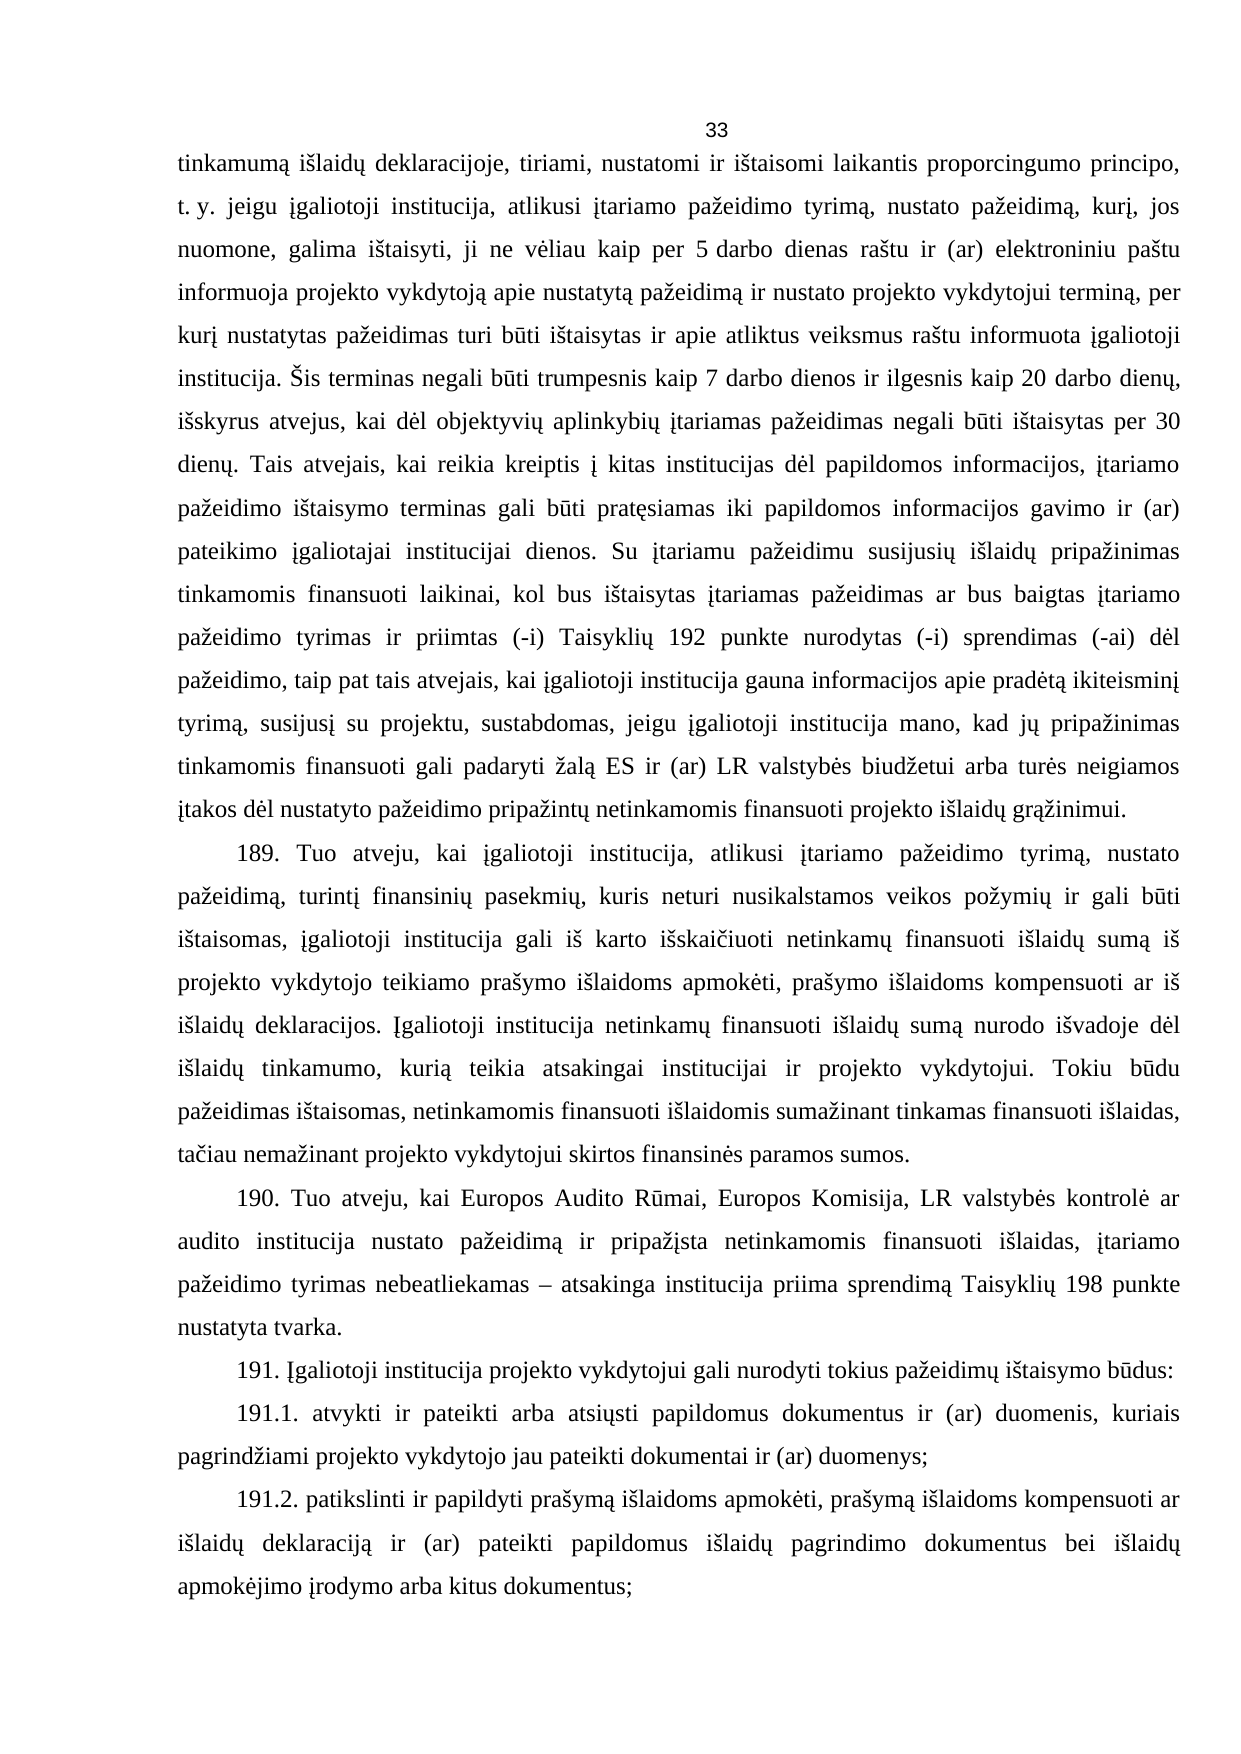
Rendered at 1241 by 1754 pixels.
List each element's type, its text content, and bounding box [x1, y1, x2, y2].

text 191. Įgaliotoji institucija projekto vykdytojui gali nurodyti tokius pažeidimų ištaisymo būdus: [177, 1355, 1181, 1384]
text 191.1. atvykti ir pateikti arba atsiųsti papildomus dokumentus ir (ar) duomenis, kuriais pagrindžiami projekto vykdytojo jau pateikti dokumentai ir (ar) duomenys; [177, 1398, 1181, 1470]
text 191.2. patikslinti ir papildyti prašymą išlaidoms apmokėti, prašymą išlaidoms kompensuoti ar išlaidų deklaraciją ir (ar) pateikti papildomus išlaidų pagrindimo dokumentus bei išlaidų apmokėjimo įrodymo arba kitus dokumentus; [177, 1484, 1181, 1599]
text 190. Tuo atveju, kai Europos Audito Rūmai, Europos Komisija, LR valstybės kontrolė ar audito institucija nustato pažeidimą ir pripažįsta netinkamomis finansuoti išlaidas, įtariamo pažeidimo tyrimas nebeatliekamas – atsakinga institucija priima sprendimą Taisyklių 198 punkte nustatyta tvarka. [177, 1183, 1181, 1341]
text tinkamumą išlaidų deklaracijoje, tiriami, nustatomi ir ištaisomi laikantis proporcingumo principo, t. y. jeigu įgaliotoji institucija, atlikusi įtariamo pažeidimo tyrimą, nustato pažeidimą, kurį, jos nuomone, galima ištaisyti, ji ne vėliau kaip per 5 darbo dienas raštu ir (ar) elektroniniu paštu informuoja projekto vykdytoją apie nustatytą pažeidimą ir nustato projekto vykdytojui terminą, per kurį nustatytas pažeidimas turi būti ištaisytas ir apie atliktus veiksmus raštu informuota įgaliotoji institucija. Šis terminas negali būti trumpesnis kaip 7 darbo dienos ir ilgesnis kaip 20 darbo dienų, išskyrus atvejus, kai dėl objektyvių aplinkybių įtariamas pažeidimas negali būti ištaisytas per 30 dienų. Tais atvejais, kai reikia kreiptis į kitas institucijas dėl papildomos informacijos, įtariamo pažeidimo ištaisymo terminas gali būti pratęsiamas iki papildomos informacijos gavimo ir (ar) pateikimo įgaliotajai institucijai dienos. Su įtariamu pažeidimu susijusių išlaidų pripažinimas tinkamomis finansuoti laikinai, kol bus ištaisytas įtariamas pažeidimas ar bus baigtas įtariamo pažeidimo tyrimas ir priimtas (-i) Taisyklių 192 punkte nurodytas (-i) sprendimas (-ai) dėl pažeidimo, taip pat tais atvejais, kai įgaliotoji institucija gauna informacijos apie pradėtą ikiteisminį tyrimą, susijusį su projektu, sustabdomas, jeigu įgaliotoji institucija mano, kad jų pripažinimas tinkamomis finansuoti gali padaryti žalą ES ir (ar) LR valstybės biudžetui arba turės neigiamos įtakos dėl nustatyto pažeidimo pripažintų netinkamomis finansuoti projekto išlaidų grąžinimui. [177, 148, 1181, 823]
text 189. Tuo atveju, kai įgaliotoji institucija, atlikusi įtariamo pažeidimo tyrimą, nustato pažeidimą, turintį finansinių pasekmių, kuris neturi nusikalstamos veikos požymių ir gali būti ištaisomas, įgaliotoji institucija gali iš karto išskaičiuoti netinkamų finansuoti išlaidų sumą iš projekto vykdytojo teikiamo prašymo išlaidoms apmokėti, prašymo išlaidoms kompensuoti ar iš išlaidų deklaracijos. Įgaliotoji institucija netinkamų finansuoti išlaidų sumą nurodo išvadoje dėl išlaidų tinkamumo, kurią teikia atsakingai institucijai ir projekto vykdytojui. Tokiu būdu pažeidimas ištaisomas, netinkamomis finansuoti išlaidomis sumažinant tinkamas finansuoti išlaidas, tačiau nemažinant projekto vykdytojui skirtos finansinės paramos sumos. [177, 838, 1181, 1168]
